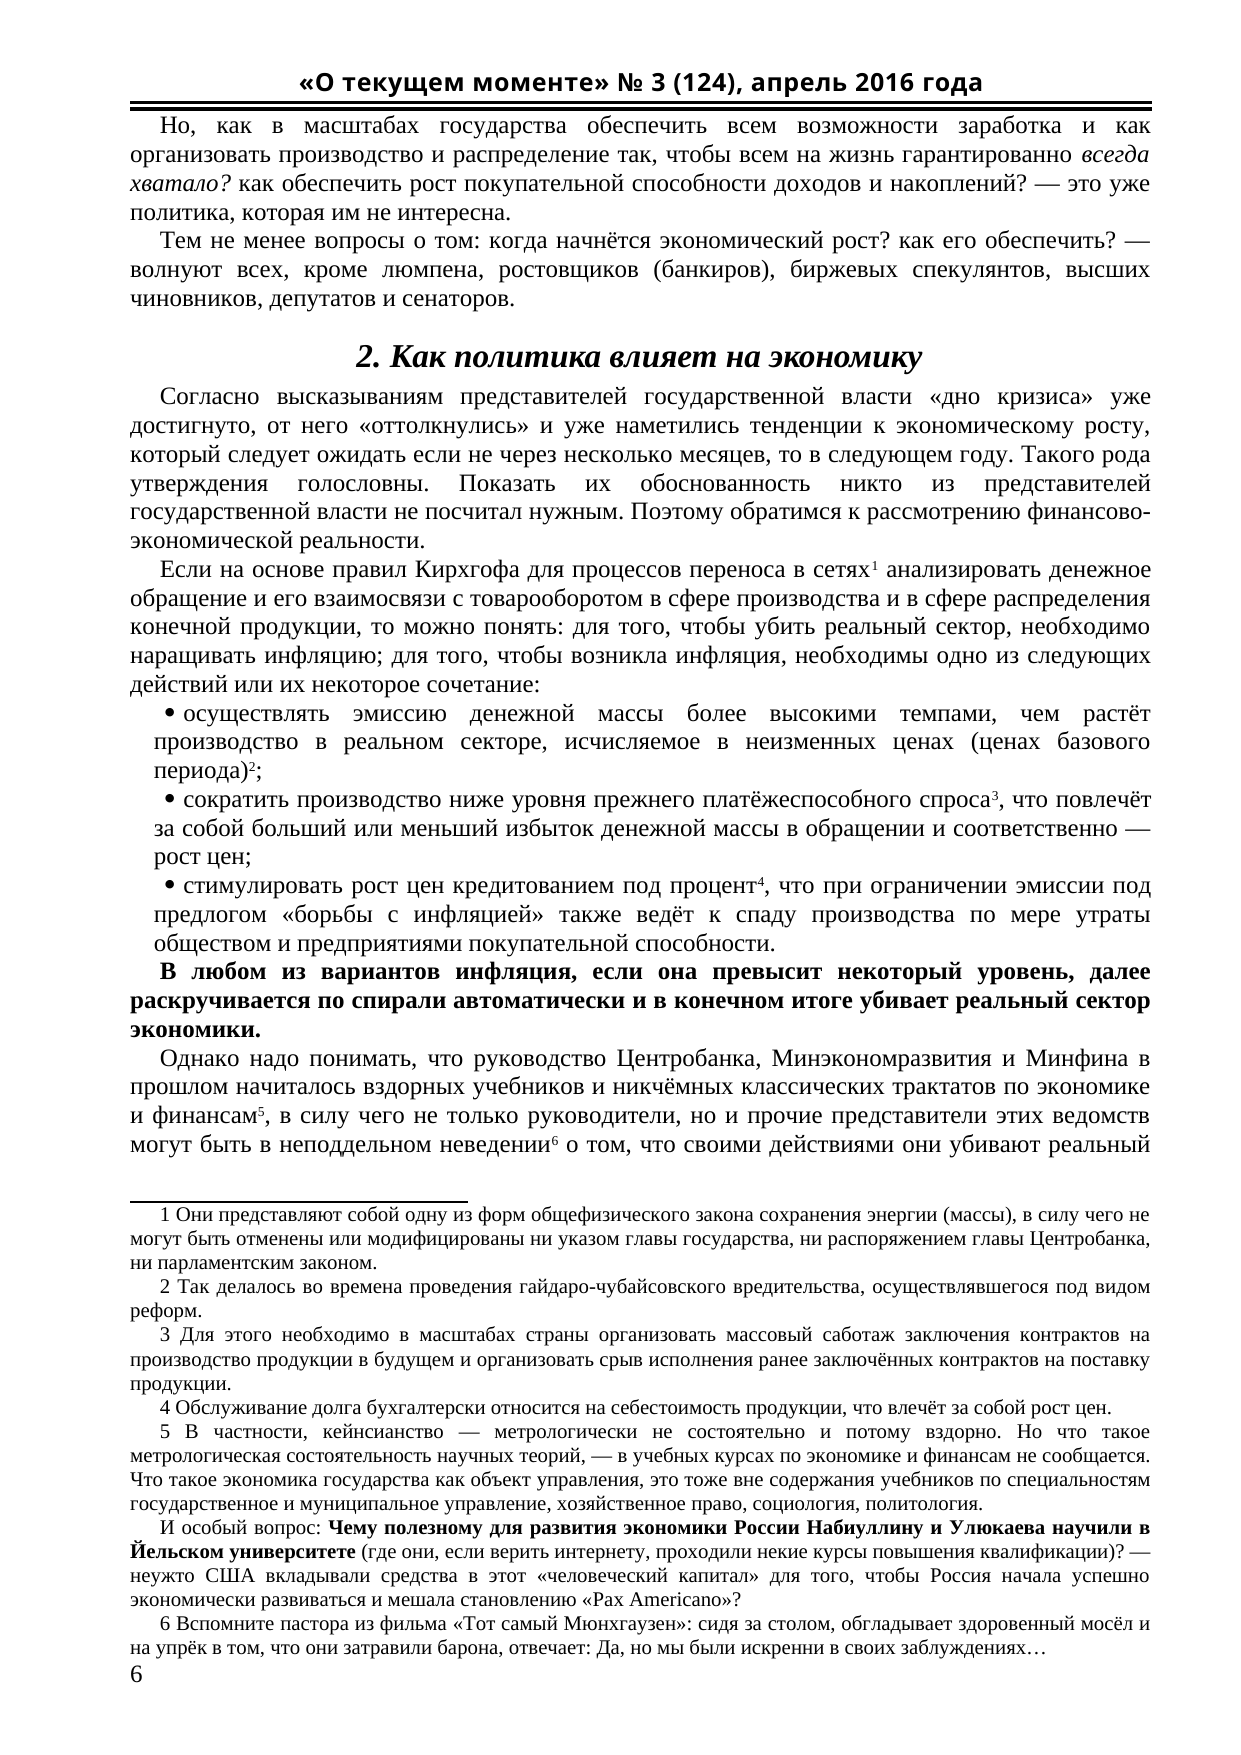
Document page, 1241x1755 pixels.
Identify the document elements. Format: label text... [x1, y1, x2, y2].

text В частности, кейнсианство — метрологически не состоятельно и потому вздорно. Но что такое метрологическая состоятельность научных теорий, — в учебных курсах по экономике и финансам не сообщается. Что такое экономика государства как объект управления, это тоже вне содержания учебников по специальностям государственное и муниципальное управление, хозяйственное право, социология, политология. [130, 1419, 1152, 1515]
list осуществлять эмиссию денежной массы более высокими темпами, чем растёт производство в реальном секторе, исчисляемое в неизменных ценах (ценах базового периода); [136, 698, 1152, 784]
text Тем не менее вопросы о том: когда начнётся экономический рост? как его обеспечить? — волнуют всех, кроме люмпена, ростовщиков (банкиров), биржевых спекулянтов, высших чиновников, депутатов и сенаторов. [130, 226, 1152, 312]
text И особый вопрос: Чему полезному для развития экономики России Набиуллину и Улюкаева научили в Йельском университете (где они, если верить интернету, проходили некие курсы повышения квалификации)? — неужто США вкладывали средства в этот «человеческий капитал» для того, чтобы Россия начала успешно экономически развиваться и мешала становлению «Pax Americano»? [130, 1515, 1152, 1611]
list Для этого необходимо в масштабах страны организовать массовый саботаж заключения контрактов на производство продукции в будущем и организовать срыв исполнения ранее заключённых контрактов на поставку продукции. [130, 1322, 1152, 1394]
subtitle 2. Как политика влияет на экономику [130, 337, 1152, 375]
list Так делалось во времена проведения гайдаро-чубайсовского вредительства, осуществлявшегося под видом реформ. [130, 1274, 1152, 1322]
text Но, как в масштабах государства обеспечить всем возможности заработка и как организовать производство и распределение так, чтобы всем на жизнь гарантированно всегда хватало? как обеспечить рост покупательной способности доходов и накоплений? — это уже политика, которая им не интересна. [130, 111, 1152, 226]
text Если на основе правил Кирхгофа для процессов переноса в сетях анализировать денежное обращение и его взаимосвязи с товарооборотом в сфере производства и в сфере распределения конечной продукции, то можно понять: для того, чтобы убить реальный сектор, необходимо наращивать инфляцию; для того, чтобы возникла инфляция, необходимы одно из следующих действий или их некоторое сочетание: [130, 554, 1152, 698]
list стимулировать рост цен кредитованием под процент, что при ограничении эмиссии под предлогом «борьбы с инфляцией» также ведёт к спаду производства по мере утраты обществом и предприятиями покупательной способности. [136, 870, 1152, 956]
text В любом из вариантов инфляция, если она превысит некоторый уровень, далее раскручивается по спирали автоматически и в конечном итоге убивает реальный сектор экономики. [130, 956, 1152, 1043]
text Вспомните пастора из фильма «Тот самый Мюнхгаузен»: сидя за столом, обгладывает здоровенный мосёл и на упрёк в том, что они затравили барона, отвечает: Да, но мы были искренни в своих заблуждениях… [130, 1611, 1152, 1659]
text Однако надо понимать, что руководство Центробанка, Минэкономразвития и Минфина в прошлом начиталось вздорных учебников и никчёмных классических трактатов по экономике и финансам, в силу чего не только руководители, но и прочие представители этих ведомств могут быть в неподдельном неведении о том, что своими действиями они убивают реальный [130, 1043, 1152, 1158]
text Они представляют собой одну из форм общефизического закона сохранения энергии (массы), в силу чего не могут быть отменены или модифицированы ни указом главы государства, ни распоряжением главы Центробанка, ни парламентским законом. [130, 1202, 1152, 1274]
list сократить производство ниже уровня прежнего платёжеспособного спроса, что повлечёт за собой больший или меньший избыток денежной массы в обращении и соответственно — рост цен; [136, 784, 1152, 870]
list Обслуживание долга бухгалтерски относится на себестоимость продукции, что влечёт за собой рост цен. [130, 1394, 1152, 1419]
text Согласно высказываниям представителей государственной власти «дно кризиса» уже достигнуто, от него «оттолкнулись» и уже наметились тенденции к экономическому росту, который следует ожидать если не через несколько месяцев, то в следующем году. Такого рода утверждения голословны. Показать их обоснованность никто из представителей государственной власти не посчитал нужным. Поэтому обратимся к рассмотрению финансово-экономической реальности. [130, 381, 1152, 554]
